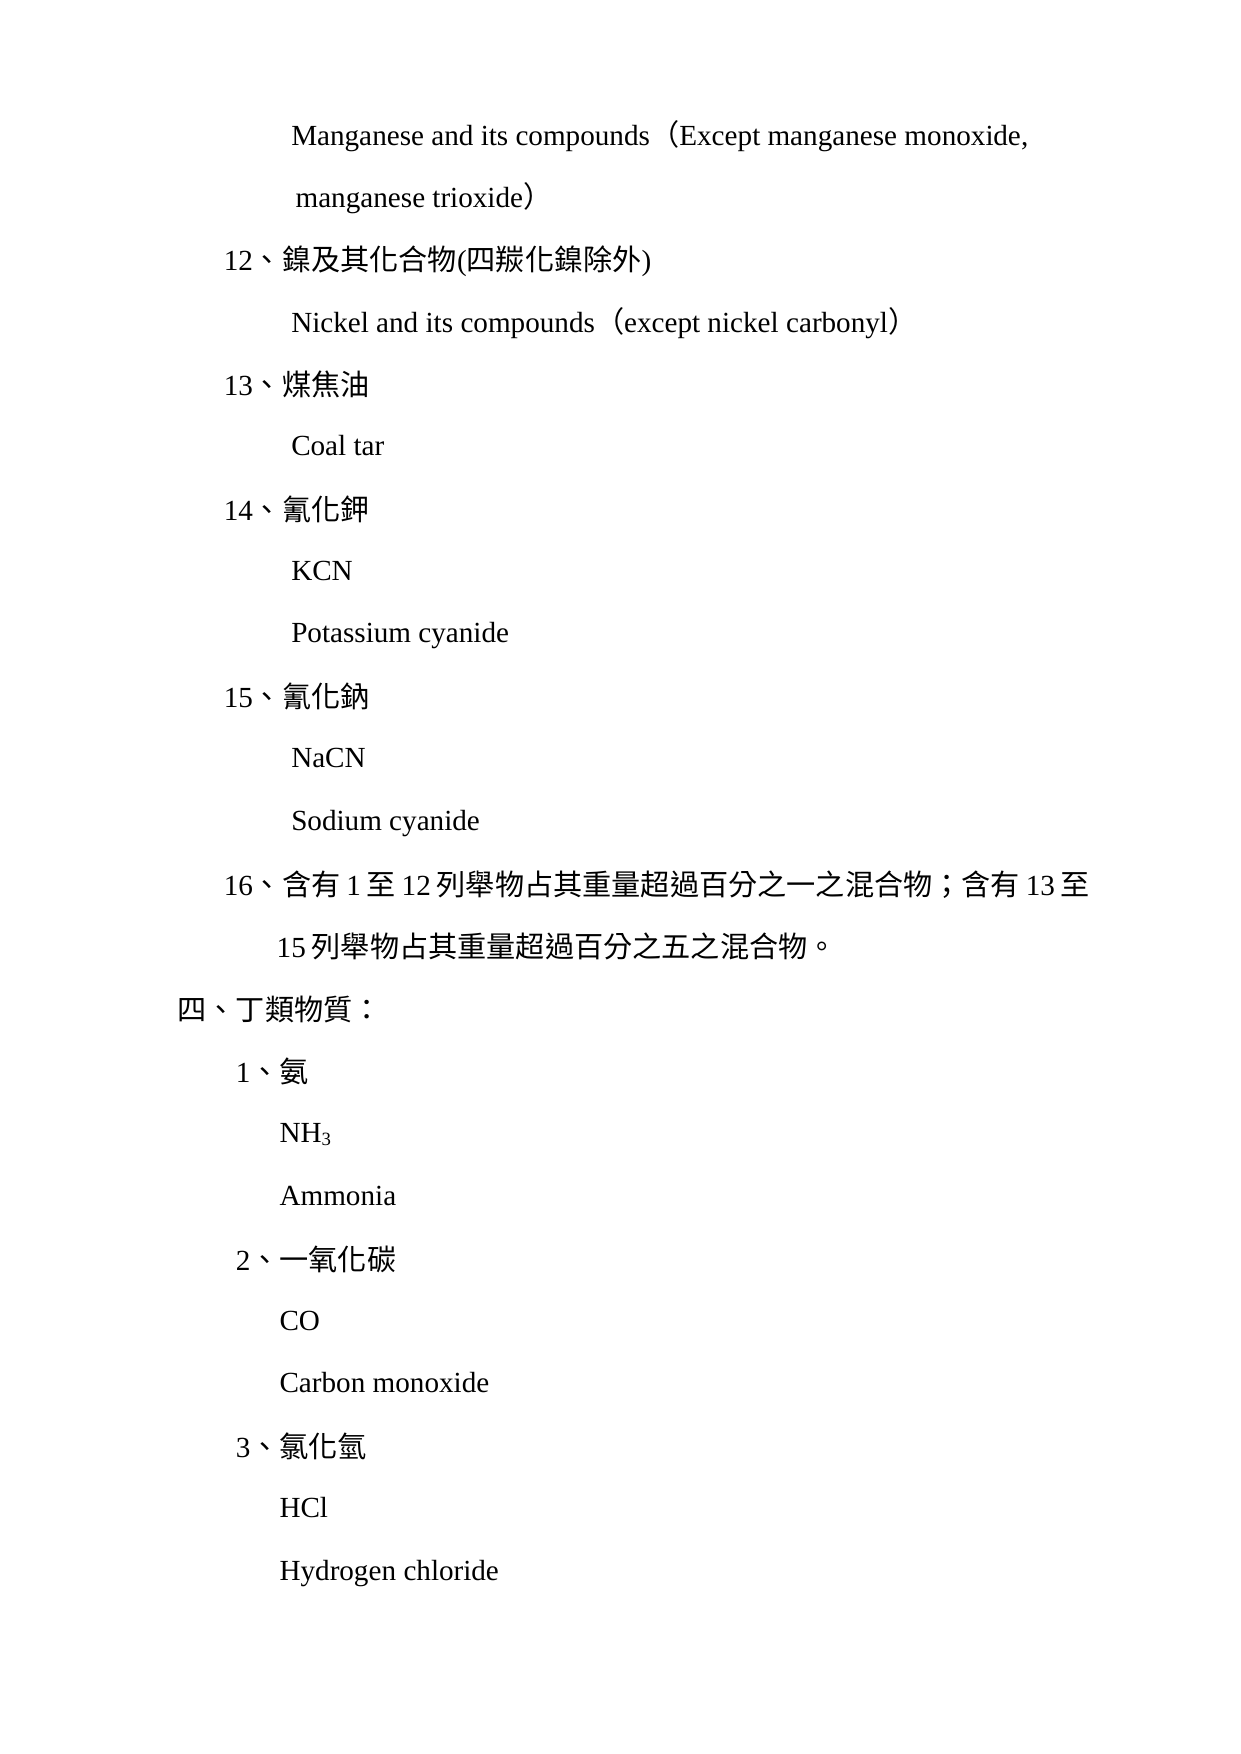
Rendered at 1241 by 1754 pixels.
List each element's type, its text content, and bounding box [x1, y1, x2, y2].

text 14、氰化鉀 [223, 466, 1092, 528]
text 1、氨 [177, 1028, 1092, 1091]
text 2、一氧化碳 [177, 1216, 1092, 1278]
text Carbon monoxide [177, 1341, 1092, 1403]
text Coal tar [177, 403, 1092, 466]
text 13、煤焦油 [223, 341, 1092, 403]
text KCN [177, 528, 1092, 591]
text NaCN [177, 716, 1092, 778]
text 12、鎳及其化合物(四羰化鎳除外) [223, 216, 1092, 278]
text 3、氯化氫 [177, 1403, 1092, 1466]
text 四、丁類物質： [177, 966, 1092, 1028]
text 15、氰化鈉 [223, 653, 1092, 716]
text HCl [177, 1466, 1092, 1528]
text Potassium cyanide [177, 591, 1092, 653]
text 16、含有1至12列舉物占其重量超過百分之一之混合物；含有13至15列舉物占其重量超過百分之五之混合物。 [223, 841, 1092, 966]
text Hydrogen chloride [177, 1528, 1092, 1591]
text NH3 [177, 1091, 1092, 1153]
text Sodium cyanide [177, 778, 1092, 841]
text Nickel and its compounds（except nickel carbonyl） [177, 278, 1092, 341]
text Ammonia [177, 1153, 1092, 1216]
text CO [177, 1278, 1092, 1341]
text Manganese and its compounds（Except manganese monoxide, manganese trioxide） [291, 91, 1092, 216]
